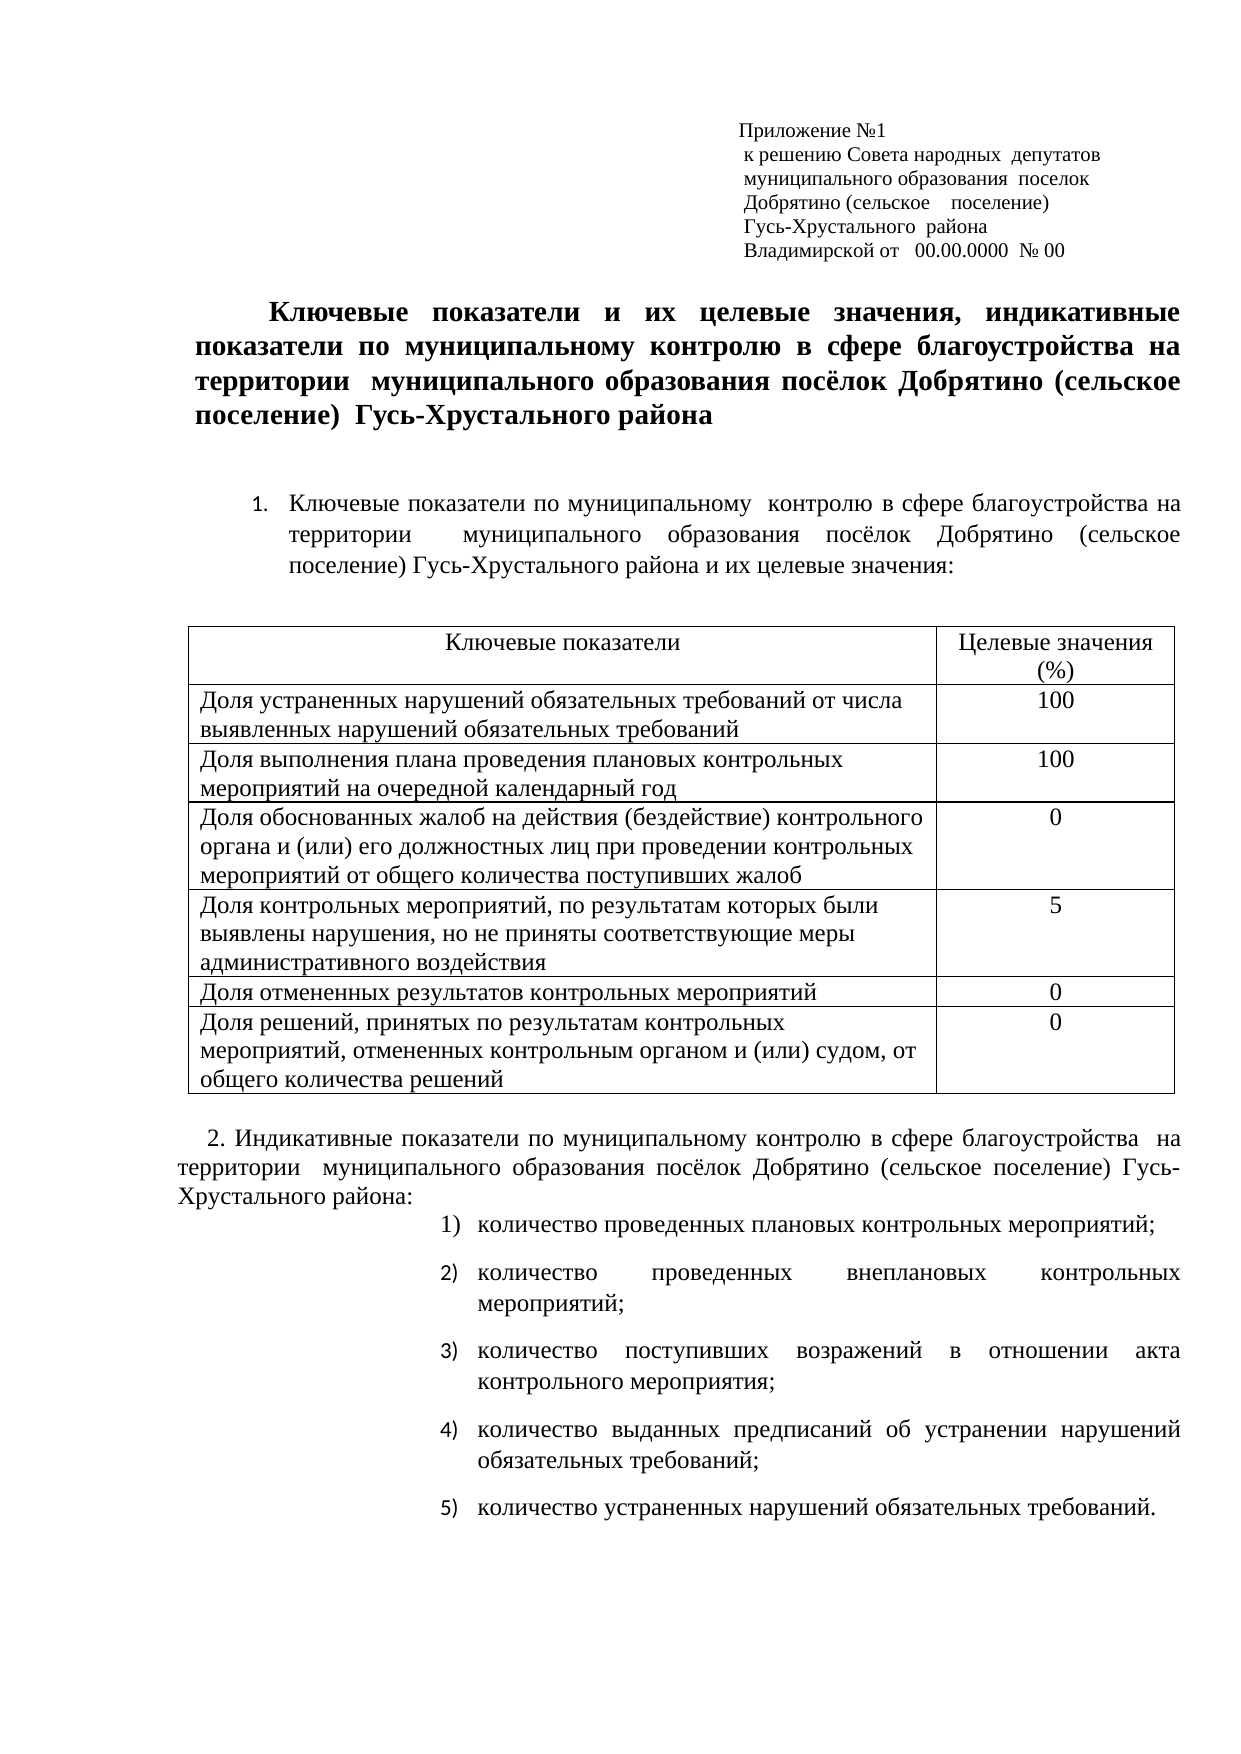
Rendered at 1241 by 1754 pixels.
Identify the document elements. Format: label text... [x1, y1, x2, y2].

list количество поступивших возражений в отношении акта контрольного мероприятия; [440, 1335, 1181, 1395]
list количество проведенных внеплановых контрольных мероприятий; [440, 1257, 1181, 1317]
text Ключевые показатели и их целевые значения, индикативные показатели по муниципальному контролю в сфере благоустройства на территории муниципального образования посёлок Добрятино (сельское поселение) Гусь-Хрустального района [195, 294, 1181, 431]
text 2. Индикативные показатели по муниципальному контролю в сфере благоустройства на территории муниципального образования посёлок Добрятино (сельское поселение) Гусь-Хрустального района: [177, 1123, 1181, 1209]
text Приложение №1 [738, 118, 1181, 142]
list количество проведенных плановых контрольных мероприятий; [440, 1209, 1181, 1238]
table_cell Доля контрольных мероприятий, по результатам которых были выявлены нарушения, но не приняты соответствующие меры административного воздействия [189, 890, 936, 976]
table_cell Доля обоснованных жалоб на действия (бездействие) контрольного органа и (или) его должностных лиц при проведении контрольных мероприятий от общего количества поступивших жалоб [189, 803, 936, 889]
table_cell 0 [937, 977, 1174, 1006]
table_header Ключевые показатели [189, 627, 936, 684]
table_cell 100 [937, 744, 1174, 801]
table_cell Доля устраненных нарушений обязательных требований от числа выявленных нарушений обязательных требований [189, 685, 936, 743]
list Ключевые показатели по муниципальному контролю в сфере благоустройства на территории муниципального образования посёлок Добрятино (сельское поселение) Гусь-Хрустального района и их целевые значения: [251, 488, 1181, 578]
text Добрятино (сельское поселение) [738, 190, 1181, 214]
table_cell 0 [937, 1007, 1174, 1093]
text к решению Совета народных депутатов [738, 142, 1181, 166]
table_cell Доля отмененных результатов контрольных мероприятий [189, 977, 936, 1006]
table_cell Доля решений, принятых по результатам контрольных мероприятий, отмененных контрольным органом и (или) судом, от общего количества решений [189, 1007, 936, 1093]
text Владимирской от 00.00.0000 № 00 [738, 238, 1181, 262]
table_cell Доля выполнения плана проведения плановых контрольных мероприятий на очередной календарный год [189, 744, 936, 801]
table_header Целевые значения (%) [937, 627, 1174, 684]
list количество выданных предписаний об устранении нарушений обязательных требований; [440, 1414, 1181, 1473]
list количество устраненных нарушений обязательных требований. [440, 1492, 1181, 1521]
table_cell 100 [937, 685, 1174, 743]
text Гусь-Хрустального района [738, 214, 1181, 238]
table_cell 5 [937, 890, 1174, 976]
table_cell 0 [937, 803, 1174, 889]
text муниципального образования поселок [738, 166, 1181, 190]
